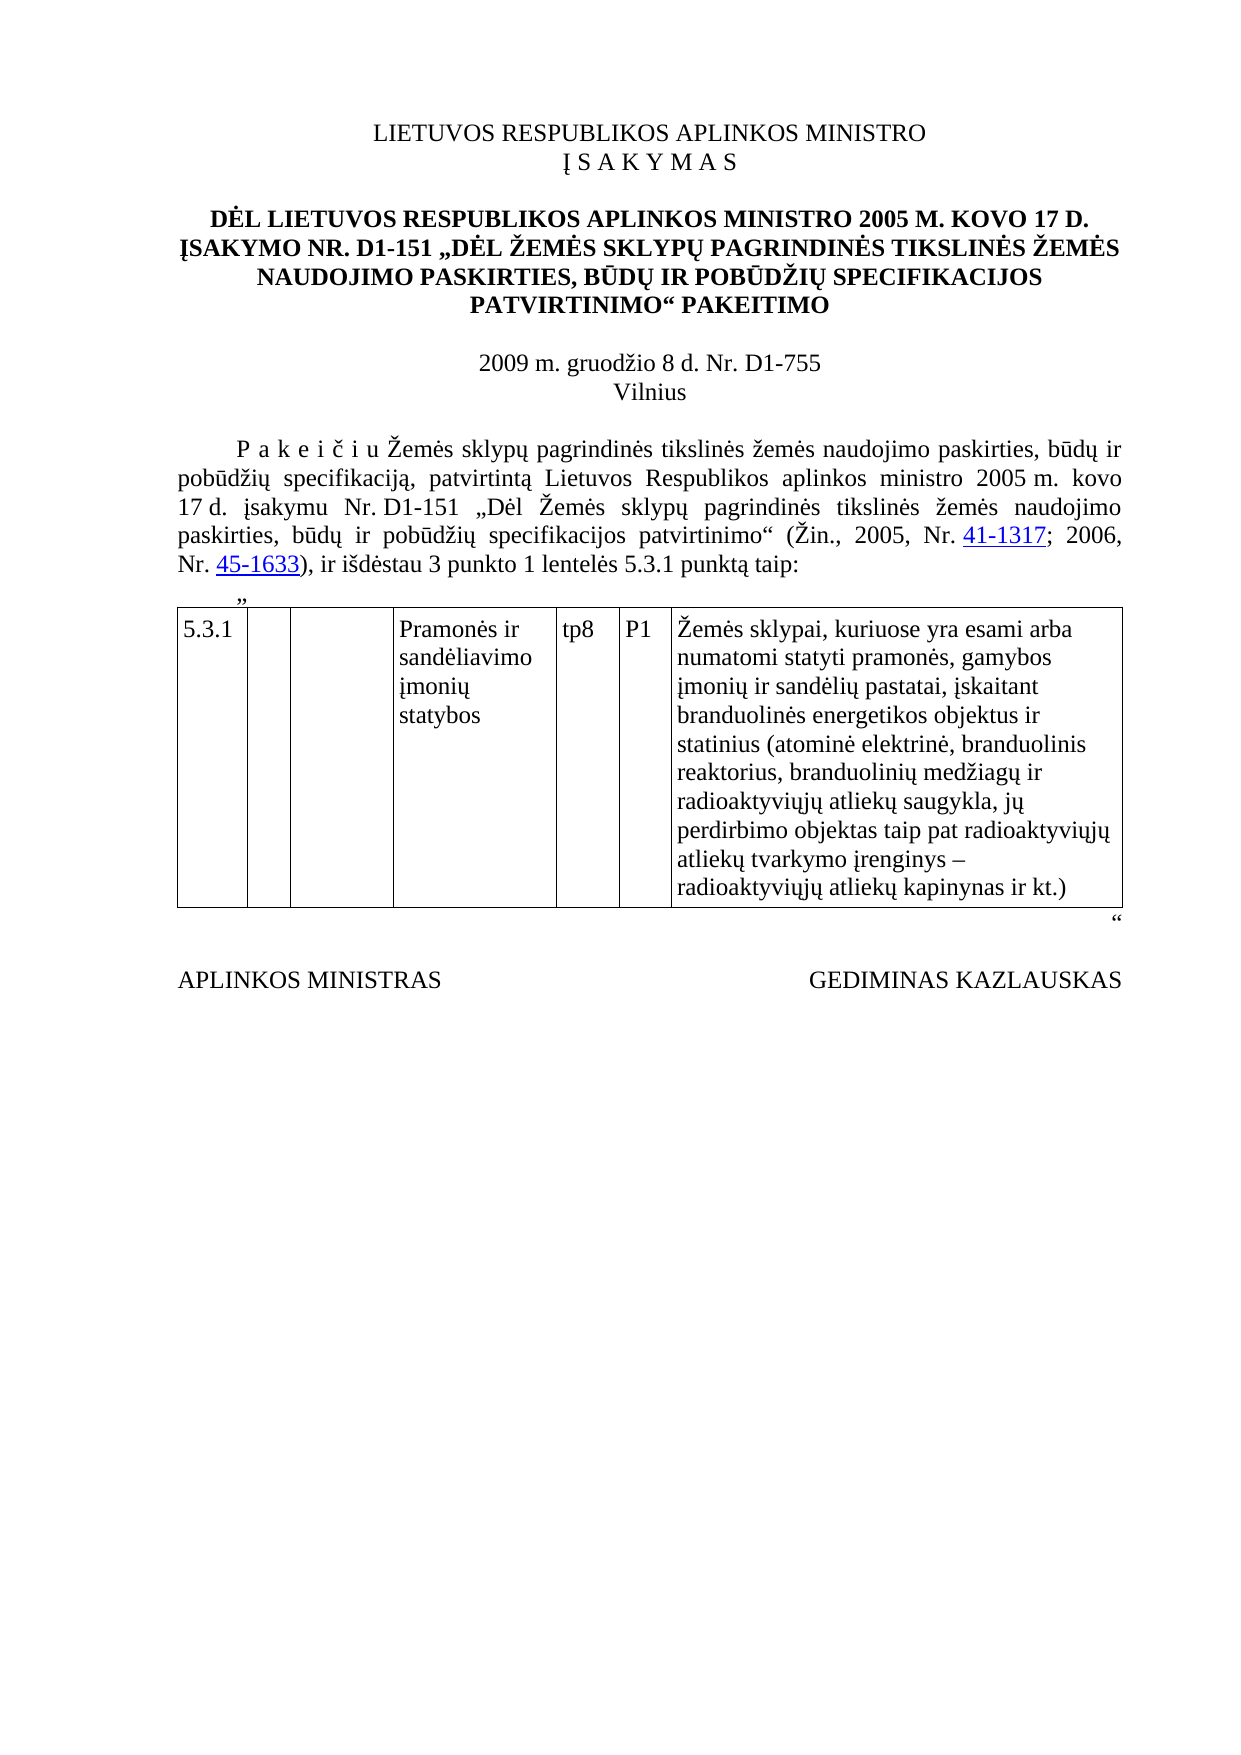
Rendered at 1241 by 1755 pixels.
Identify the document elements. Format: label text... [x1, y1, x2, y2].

table_header [248, 608, 290, 907]
text P a k e i č i u Žemės sklypų pagrindinės tikslinės žemės naudojimo paskirties, būdų ir pobūdžių specifikaciją, patvirtintą Lietuvos Respublikos aplinkos ministro 2005 m. kovo 17 d. įsakymu Nr. D1-151 „Dėl Žemės sklypų pagrindinės tikslinės žemės naudojimo paskirties, būdų ir pobūdžių specifikacijos patvirtinimo“ (Žin., 2005, Nr. 41-1317; 2006, Nr. 45-1633), ir išdėstau 3 punkto 1 lentelės 5.3.1 punktą taip: [177, 434, 1122, 578]
table_header tp8 [557, 608, 619, 907]
text Vilnius [177, 377, 1122, 406]
table_header P1 [620, 608, 671, 907]
text “ [177, 908, 1122, 937]
table_header 5.3.1 [178, 608, 247, 907]
text 2009 m. gruodžio 8 d. Nr. D1-755 [177, 348, 1122, 377]
text Aplinkos ministras Gediminas Kazlauskas [177, 965, 1122, 994]
text DĖL LIETUVOS RESPUBLIKOS APLINKOS MINISTRO 2005 M. KOVO 17 D. ĮSAKYMO Nr. D1-151 „DĖL ŽEMĖS SKLYPŲ PAGRINDINĖS TIKSLINĖS ŽEMĖS NAUDOJIMO PASKIRTIES, BŪDŲ IR POBŪDŽIŲ SPECIFIKACIJOS PATVIRTINIMO“ PAKEITIMO [177, 204, 1122, 319]
table_header Pramonės ir sandėliavimo įmonių statybos [394, 608, 556, 907]
text Į S A K Y M A S [177, 147, 1122, 176]
text „ [177, 578, 1122, 607]
table_header [291, 608, 393, 907]
text LIETUVOS RESPUBLIKOS APLINKOS MINISTRO [177, 118, 1122, 147]
table_header Žemės sklypai, kuriuose yra esami arba numatomi statyti pramonės, gamybos įmonių ir sandėlių pastatai, įskaitant branduolinės energetikos objektus ir statinius (atominė elektrinė, branduolinis reaktorius, branduolinių medžiagų ir radioaktyviųjų atliekų saugykla, jų perdirbimo objektas taip pat radioaktyviųjų atliekų tvarkymo įrenginys – radioaktyviųjų atliekų kapinynas ir kt.) [672, 608, 1122, 907]
